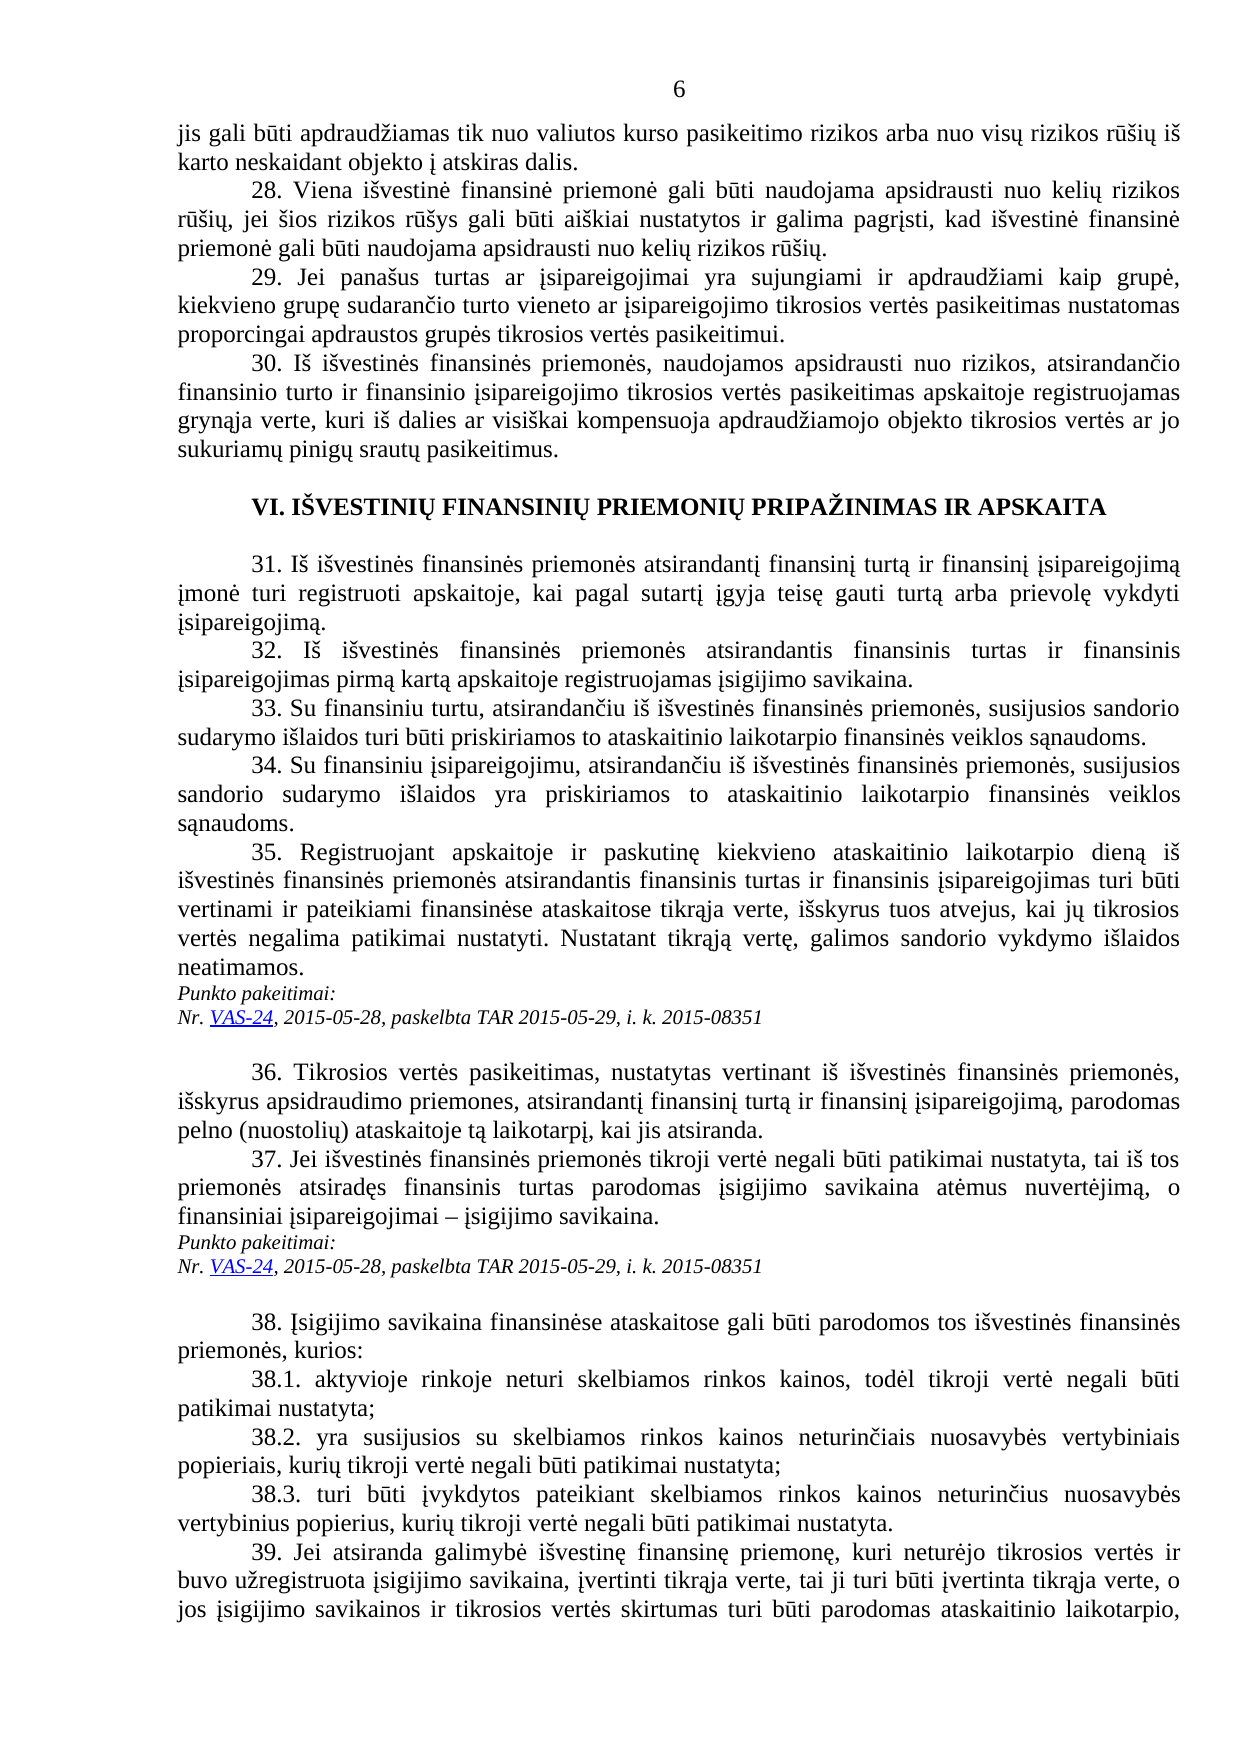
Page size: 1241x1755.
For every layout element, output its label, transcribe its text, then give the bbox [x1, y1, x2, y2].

text 38.3. turi būti įvykdytos pateikiant skelbiamos rinkos kainos neturinčius nuosavybės vertybinius popierius, kurių tikroji vertė negali būti patikimai nustatyta. [177, 1479, 1181, 1537]
text 38.2. yra susijusios su skelbiamos rinkos kainos neturinčiais nuosavybės vertybiniais popieriais, kurių tikroji vertė negali būti patikimai nustatyta; [177, 1422, 1181, 1479]
text 28. Viena išvestinė finansinė priemonė gali būti naudojama apsidrausti nuo kelių rizikos rūšių, jei šios rizikos rūšys gali būti aiškiai nustatytos ir galima pagrįsti, kad išvestinė finansinė priemonė gali būti naudojama apsidrausti nuo kelių rizikos rūšių. [177, 176, 1181, 262]
text 31. Iš išvestinės finansinės priemonės atsirandantį finansinį turtą ir finansinį įsipareigojimą įmonė turi registruoti apskaitoje, kai pagal sutartį įgyja teisę gauti turtą arba prievolę vykdyti įsipareigojimą. [177, 549, 1181, 636]
text 38. Įsigijimo savikaina finansinėse ataskaitose gali būti parodomos tos išvestinės finansinės priemonės, kurios: [177, 1307, 1181, 1364]
text Punkto pakeitimai: [177, 981, 1181, 1005]
text Nr. VAS-24, 2015-05-28, paskelbta TAR 2015-05-29, i. k. 2015-08351 [177, 1005, 1181, 1029]
text Punkto pakeitimai: [177, 1230, 1181, 1254]
text 29. Jei panašus turtas ar įsipareigojimai yra sujungiami ir apdraudžiami kaip grupė, kiekvieno grupę sudarančio turto vieneto ar įsipareigojimo tikrosios vertės pasikeitimas nustatomas proporcingai apdraustos grupės tikrosios vertės pasikeitimui. [177, 262, 1181, 348]
text 38.1. aktyvioje rinkoje neturi skelbiamos rinkos kainos, todėl tikroji vertė negali būti patikimai nustatyta; [177, 1364, 1181, 1422]
text 34. Su finansiniu įsipareigojimu, atsirandančiu iš išvestinės finansinės priemonės, susijusios sandorio sudarymo išlaidos yra priskiriamos to ataskaitinio laikotarpio finansinės veiklos sąnaudoms. [177, 751, 1181, 837]
text jis gali būti apdraudžiamas tik nuo valiutos kurso pasikeitimo rizikos arba nuo visų rizikos rūšių iš karto neskaidant objekto į atskiras dalis. [177, 118, 1181, 176]
text 35. Registruojant apskaitoje ir paskutinę kiekvieno ataskaitinio laikotarpio dieną iš išvestinės finansinės priemonės atsirandantis finansinis turtas ir finansinis įsipareigojimas turi būti vertinami ir pateikiami finansinėse ataskaitose tikrąja verte, išskyrus tuos atvejus, kai jų tikrosios vertės negalima patikimai nustatyti. Nustatant tikrąją vertę, galimos sandorio vykdymo išlaidos neatimamos. [177, 837, 1181, 981]
text 36. Tikrosios vertės pasikeitimas, nustatytas vertinant iš išvestinės finansinės priemonės, išskyrus apsidraudimo priemones, atsirandantį finansinį turtą ir finansinį įsipareigojimą, parodomas pelno (nuostolių) ataskaitoje tą laikotarpį, kai jis atsiranda. [177, 1057, 1181, 1144]
text 32. Iš išvestinės finansinės priemonės atsirandantis finansinis turtas ir finansinis įsipareigojimas pirmą kartą apskaitoje registruojamas įsigijimo savikaina. [177, 636, 1181, 693]
text 33. Su finansiniu turtu, atsirandančiu iš išvestinės finansinės priemonės, susijusios sandorio sudarymo išlaidos turi būti priskiriamos to ataskaitinio laikotarpio finansinės veiklos sąnaudoms. [177, 693, 1181, 751]
text Nr. VAS-24, 2015-05-28, paskelbta TAR 2015-05-29, i. k. 2015-08351 [177, 1254, 1181, 1278]
text VI. IŠVESTINIŲ FINANSINIŲ PRIEMONIŲ PRIPAŽINIMAS IR APSKAITA [177, 492, 1181, 521]
text 30. Iš išvestinės finansinės priemonės, naudojamos apsidrausti nuo rizikos, atsirandančio finansinio turto ir finansinio įsipareigojimo tikrosios vertės pasikeitimas apskaitoje registruojamas grynąja verte, kuri iš dalies ar visiškai kompensuoja apdraudžiamojo objekto tikrosios vertės ar jo sukuriamų pinigų srautų pasikeitimus. [177, 348, 1181, 463]
text 39. Jei atsiranda galimybė išvestinę finansinę priemonę, kuri neturėjo tikrosios vertės ir buvo užregistruota įsigijimo savikaina, įvertinti tikrąja verte, tai ji turi būti įvertinta tikrąja verte, o jos įsigijimo savikainos ir tikrosios vertės skirtumas turi būti parodomas ataskaitinio laikotarpio, [177, 1537, 1181, 1623]
text 37. Jei išvestinės finansinės priemonės tikroji vertė negali būti patikimai nustatyta, tai iš tos priemonės atsiradęs finansinis turtas parodomas įsigijimo savikaina atėmus nuvertėjimą, o finansiniai įsipareigojimai – įsigijimo savikaina. [177, 1144, 1181, 1230]
